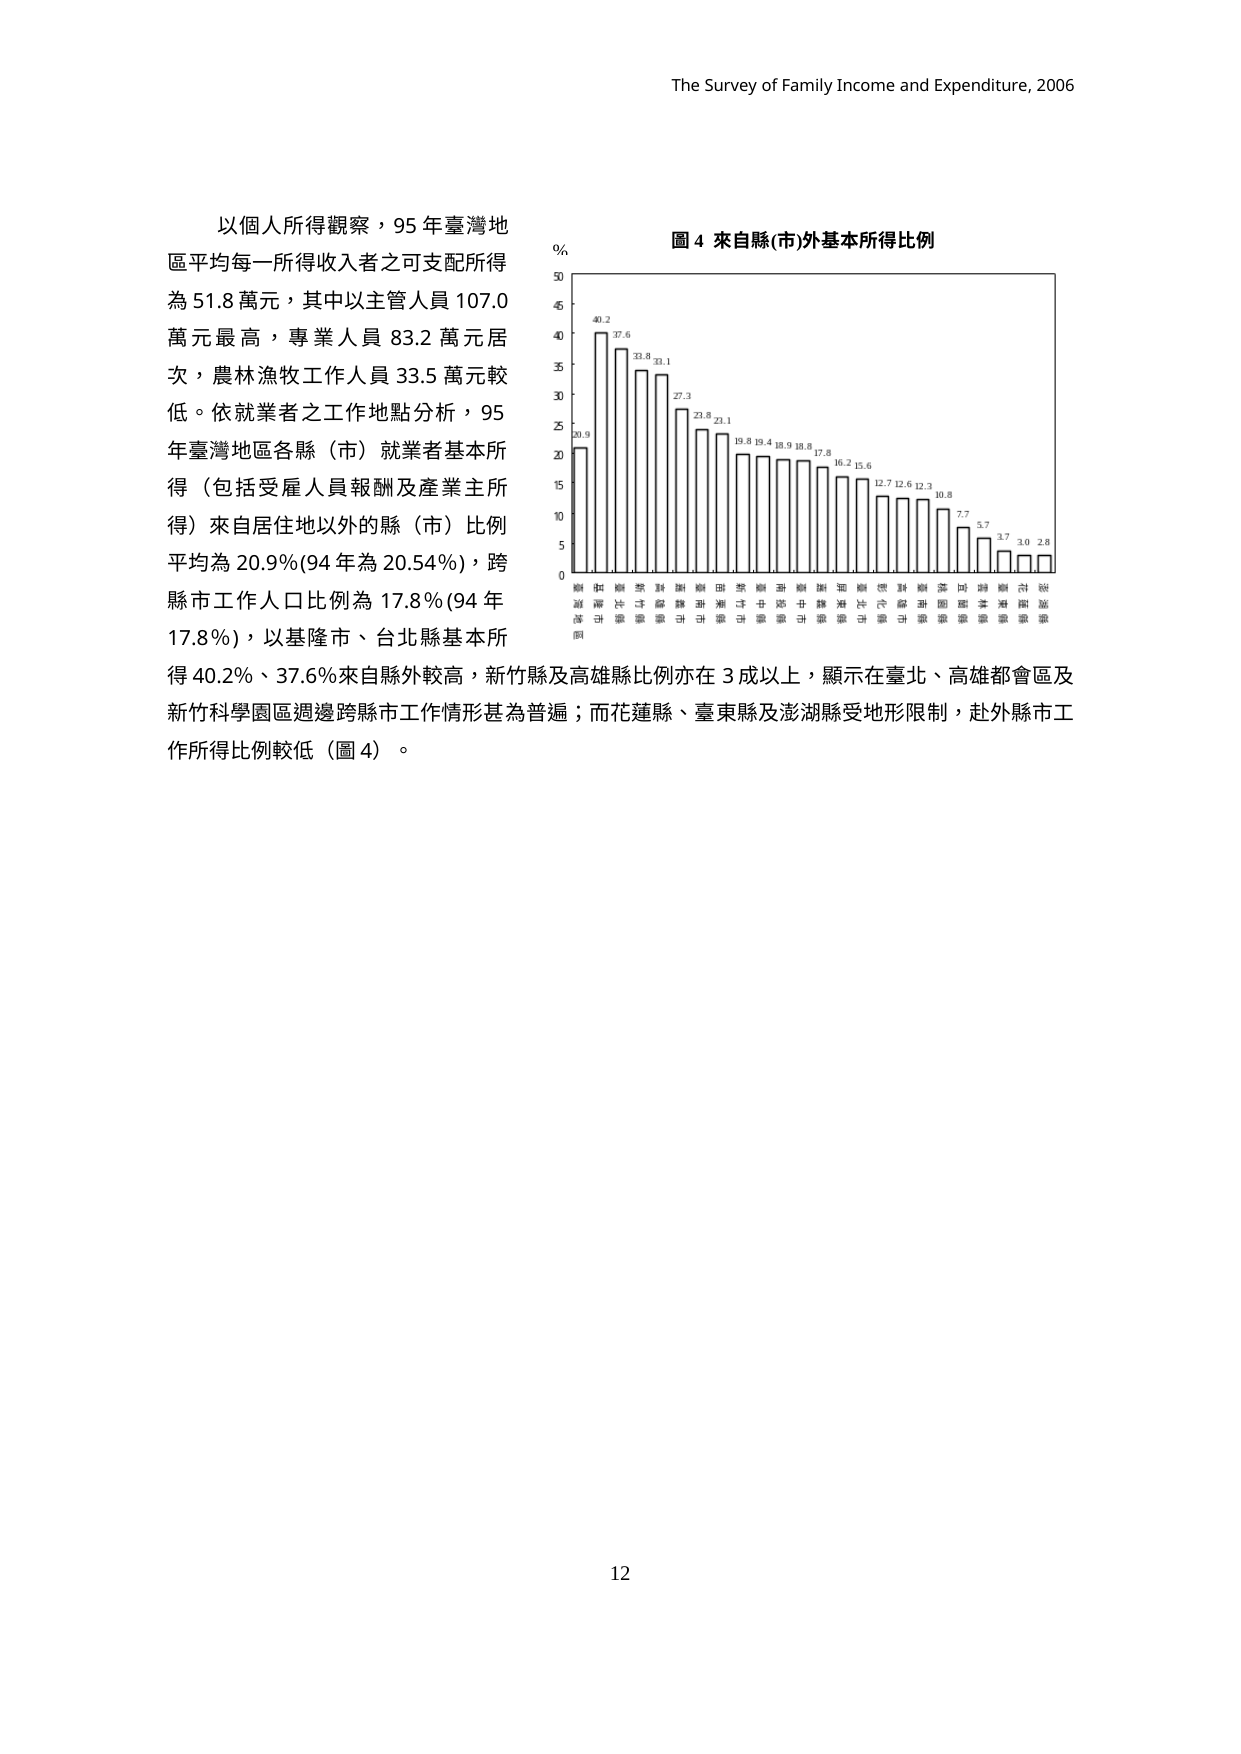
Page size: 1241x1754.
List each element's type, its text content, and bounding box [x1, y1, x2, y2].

table_cell 八、都市週邊跨縣市工作普遍 以個人所得觀察，95年臺灣地區平均每一所得收入者之可支配所得為51.8萬元，其中以主管人員107.0萬元最高，專業人員83.2萬元居次，農林漁牧工作人員33.5萬元較低。依就業者之工作地點分析，95年臺灣地區各縣（市）就業者基本所得（包括受雇人員報酬及產業主所得）來自居住地以外的縣（市）比例平均為20.9％(94年為20.54％)，跨縣市工作人口比例為17.8％(94年17.8％)，以基隆市、台北縣基本所得40.2％、37.6％來自縣外較高，新竹縣及高雄縣比例亦在3成以上，顯示在臺北、高雄都會區及新竹科學園區週邊跨縣市工作情形甚為普遍；而花蓮縣、臺東縣及澎湖縣受地形限制，赴外縣市工作所得比例較低（圖4）。 [164, 175, 1079, 889]
table_cell [1079, 175, 1088, 889]
table_cell [154, 175, 164, 889]
